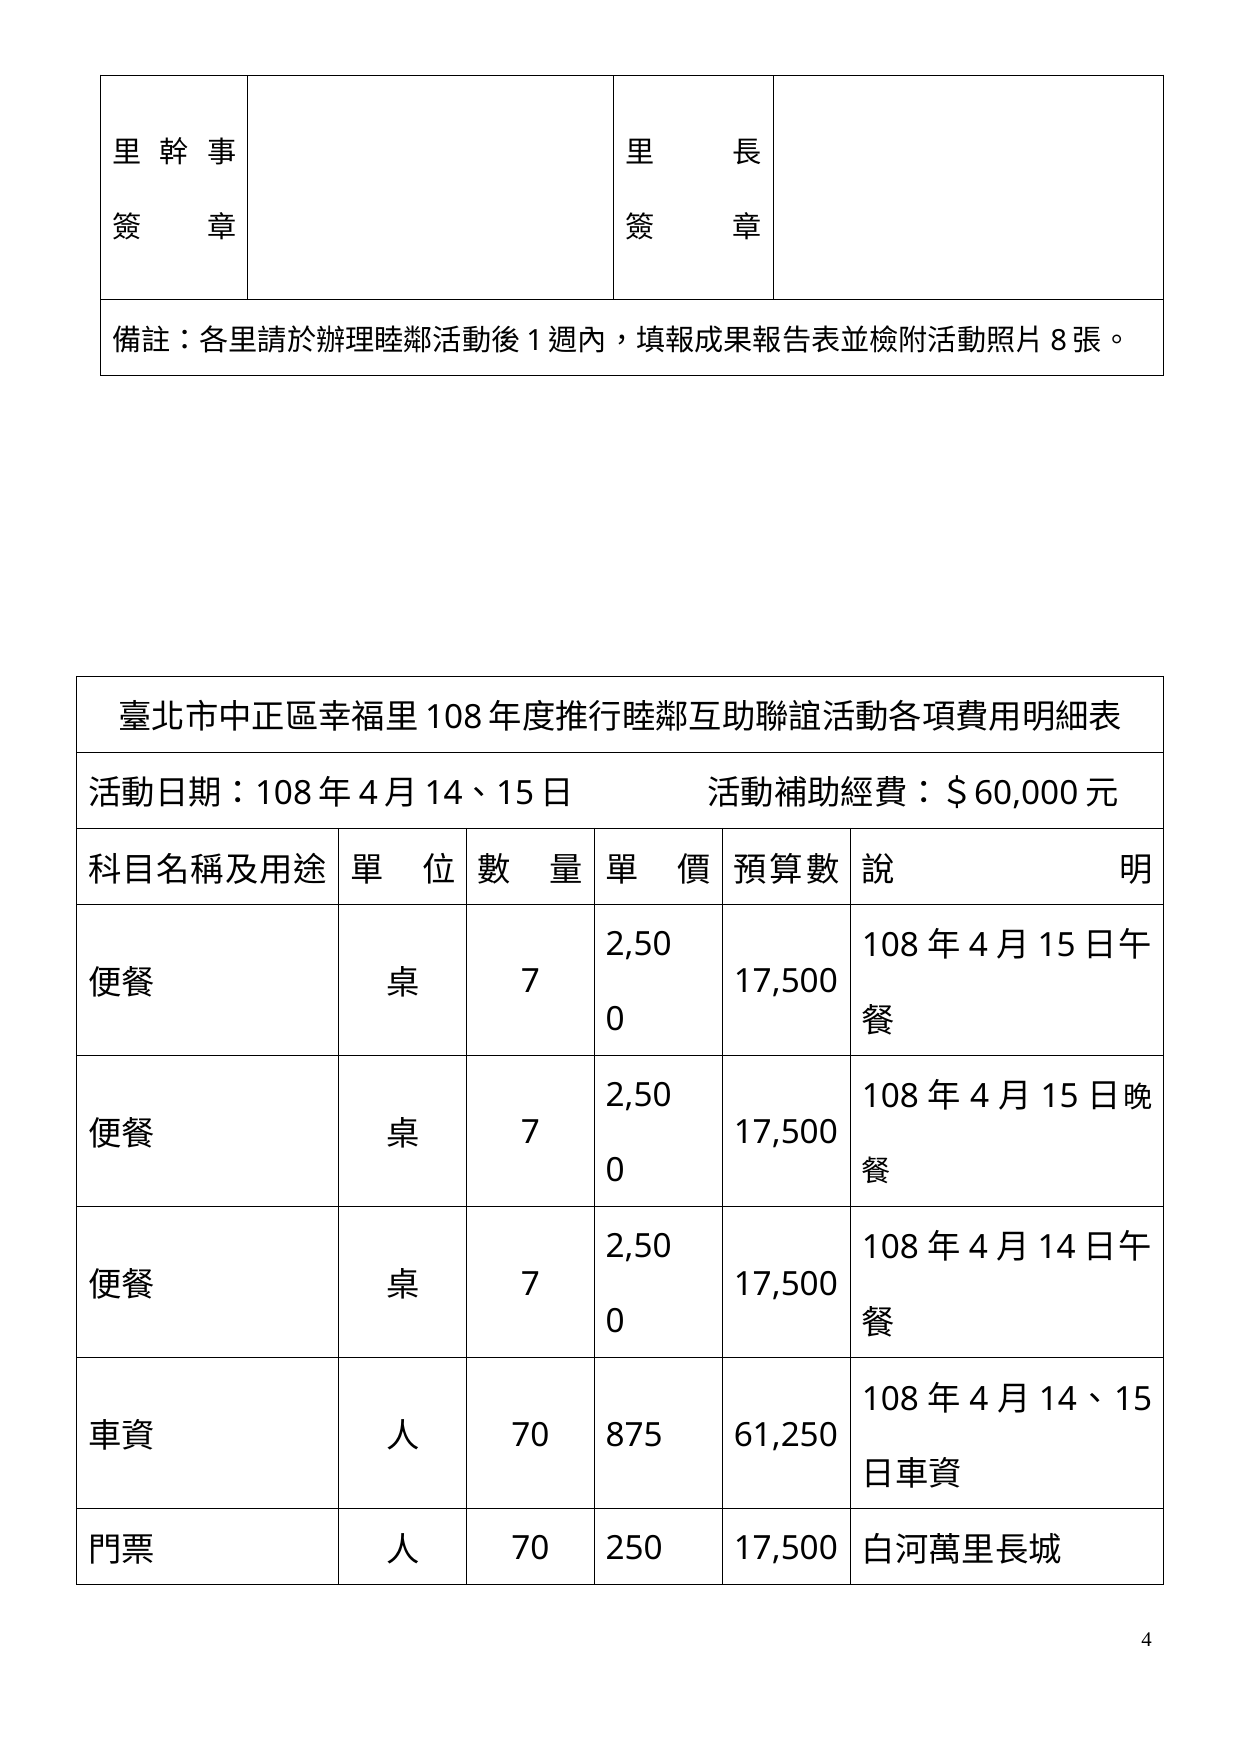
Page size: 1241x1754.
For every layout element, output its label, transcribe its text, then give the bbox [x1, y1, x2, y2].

table_cell 便餐 [77, 1056, 338, 1206]
table_cell 17,500 [723, 1207, 850, 1357]
table_cell 里幹事 簽章 [101, 76, 247, 299]
table_cell 便餐 [77, 1207, 338, 1357]
table_cell 門票 [77, 1509, 338, 1584]
table_cell 2,500 [595, 1056, 722, 1206]
table_cell 科目名稱及用途 [77, 829, 338, 904]
table_cell 白河萬里長城 [851, 1509, 1163, 1584]
table_cell 108年4月14日午餐 [851, 1207, 1163, 1357]
table_cell 桌 [339, 1207, 466, 1357]
table_cell 7 [467, 1056, 594, 1206]
table_cell 數量 [467, 829, 594, 904]
table_cell 2,500 [595, 905, 722, 1055]
table_cell 7 [467, 905, 594, 1055]
table_cell 2,500 [595, 1207, 722, 1357]
table_cell 人 [339, 1358, 466, 1508]
table_cell 人 [339, 1509, 466, 1584]
table_cell 預算數 [723, 829, 850, 904]
table_cell 單價 [595, 829, 722, 904]
table_cell 17,500 [723, 1056, 850, 1206]
table_cell 17,500 [723, 905, 850, 1055]
table_cell 備註：各里請於辦理睦鄰活動後1週內，填報成果報告表並檢附活動照片8張。 [101, 300, 1163, 375]
table_cell 70 [467, 1358, 594, 1508]
table_cell [774, 76, 1163, 299]
table_cell 61,250 [723, 1358, 850, 1508]
table_cell 70 [467, 1509, 594, 1584]
table_cell 說明 [851, 829, 1163, 904]
table_cell 車資 [77, 1358, 338, 1508]
table_header 臺北市中正區幸福里108年度推行睦鄰互助聯誼活動各項費用明細表 [77, 677, 1163, 752]
table_cell 17,500 [723, 1509, 850, 1584]
table_cell 108年4月15日晚餐 [851, 1056, 1163, 1206]
table_cell 7 [467, 1207, 594, 1357]
table_cell 108年4月15日午餐 [851, 905, 1163, 1055]
table_cell 108年4月14、15日車資 [851, 1358, 1163, 1508]
table_cell 250 [595, 1509, 722, 1584]
table_cell 便餐 [77, 905, 338, 1055]
table_cell 桌 [339, 905, 466, 1055]
table_cell 桌 [339, 1056, 466, 1206]
table_cell 里長 簽章 [614, 76, 773, 299]
table_cell 活動日期：108年4月14、15日□□□□活動補助經費：＄60,000元 [77, 753, 1163, 828]
table_cell [248, 76, 613, 299]
table_cell 875 [595, 1358, 722, 1508]
table_cell 單位 [339, 829, 466, 904]
